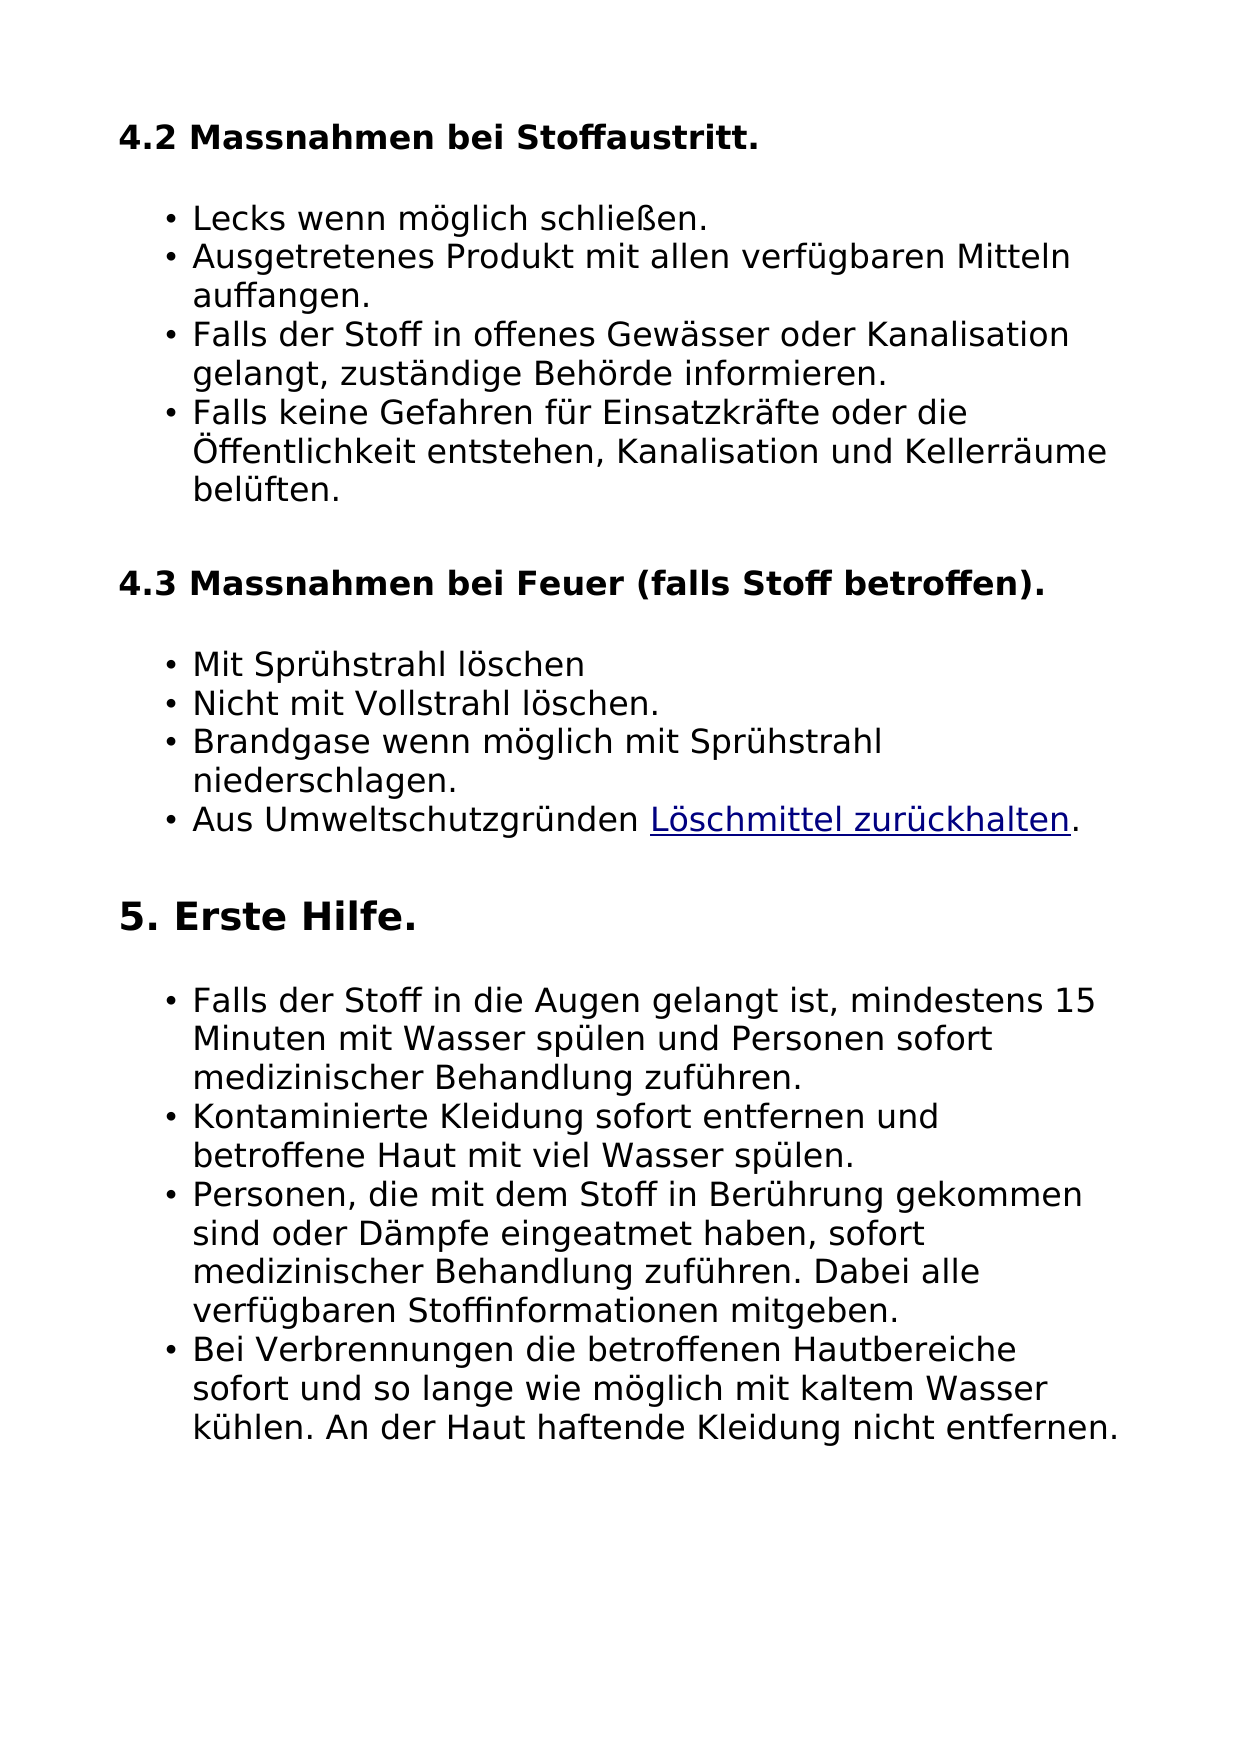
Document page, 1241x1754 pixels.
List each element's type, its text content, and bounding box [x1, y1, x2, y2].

list Lecks wenn möglich schließen. [177, 199, 1122, 238]
list Falls keine Gefahren für Einsatzkräfte oder die Öffentlichkeit entstehen, Kanalisation und Kellerräume belüften. [177, 393, 1122, 510]
list Nicht mit Vollstrahl löschen. [177, 684, 1122, 723]
list Falls der Stoff in offenes Gewässer oder Kanalisation gelangt, zuständige Behörde informieren. [177, 316, 1122, 393]
subtitle 4.2 Massnahmen bei Stoffaustritt. [118, 118, 1122, 157]
list Falls der Stoff in die Augen gelangt ist, mindestens 15 Minuten mit Wasser spülen und Personen sofort medizinischer Behandlung zuführen. [177, 981, 1122, 1098]
list Personen, die mit dem Stoff in Berührung gekommen sind oder Dämpfe eingeatmet haben, sofort medizinischer Behandlung zuführen. Dabei alle verfügbaren Stoffinformationen mitgeben. [177, 1175, 1122, 1331]
list Kontaminierte Kleidung sofort entfernen und betroffene Haut mit viel Wasser spülen. [177, 1098, 1122, 1175]
list Aus Umweltschutzgründen Löschmittel zurückhalten. [177, 801, 1122, 839]
list Brandgase wenn möglich mit Sprühstrahl niederschlagen. [177, 723, 1122, 801]
subtitle 5. Erste Hilfe. [118, 894, 1122, 939]
subtitle 4.3 Massnahmen bei Feuer (falls Stoff betroffen). [118, 564, 1122, 603]
list Ausgetretenes Produkt mit allen verfügbaren Mitteln auffangen. [177, 238, 1122, 316]
list Bei Verbrennungen die betroffenen Hautbereiche sofort und so lange wie möglich mit kaltem Wasser kühlen. An der Haut haftende Kleidung nicht entfernen. [177, 1331, 1122, 1447]
list Mit Sprühstrahl löschen [177, 645, 1122, 684]
